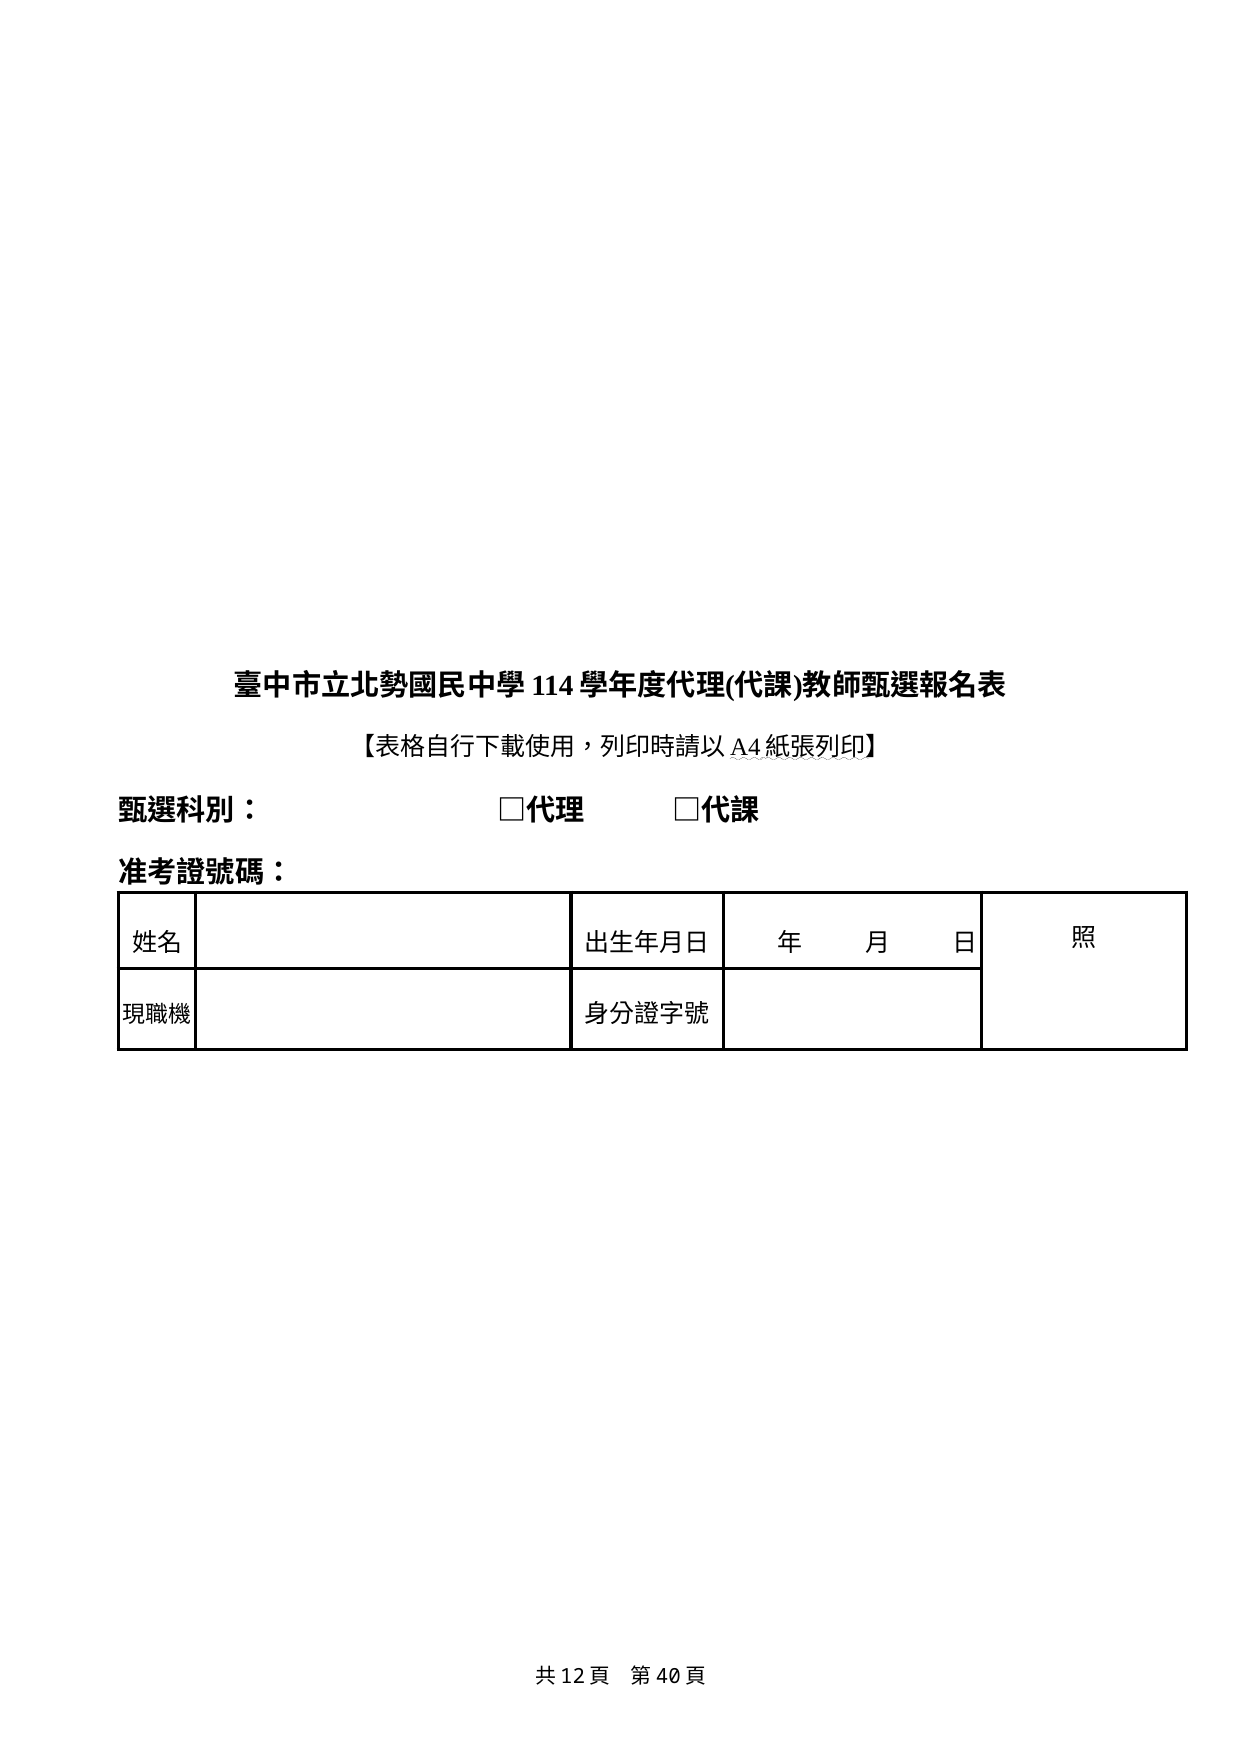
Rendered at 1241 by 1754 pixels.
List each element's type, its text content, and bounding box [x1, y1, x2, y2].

table_cell 身分證字號 [573, 970, 722, 1048]
text 甄選科別： □代理 □代課 准考證號碼： [118, 766, 1122, 891]
table_cell [197, 970, 569, 1048]
table_header 年 月 日 [725, 894, 980, 967]
table_header 出生年月日 [573, 894, 722, 967]
table_header 照 [983, 894, 1185, 1048]
text 臺中市立北勢國民中學114學年度代理(代課)教師甄選報名表 [118, 641, 1122, 703]
table_header [197, 894, 569, 967]
table_cell 現職機關學校 [120, 970, 194, 1048]
text 【表格自行下載使用，列印時請以A4紙張列印】 [118, 703, 1122, 766]
table_header 姓名 [120, 894, 194, 967]
table_cell [725, 970, 980, 1048]
